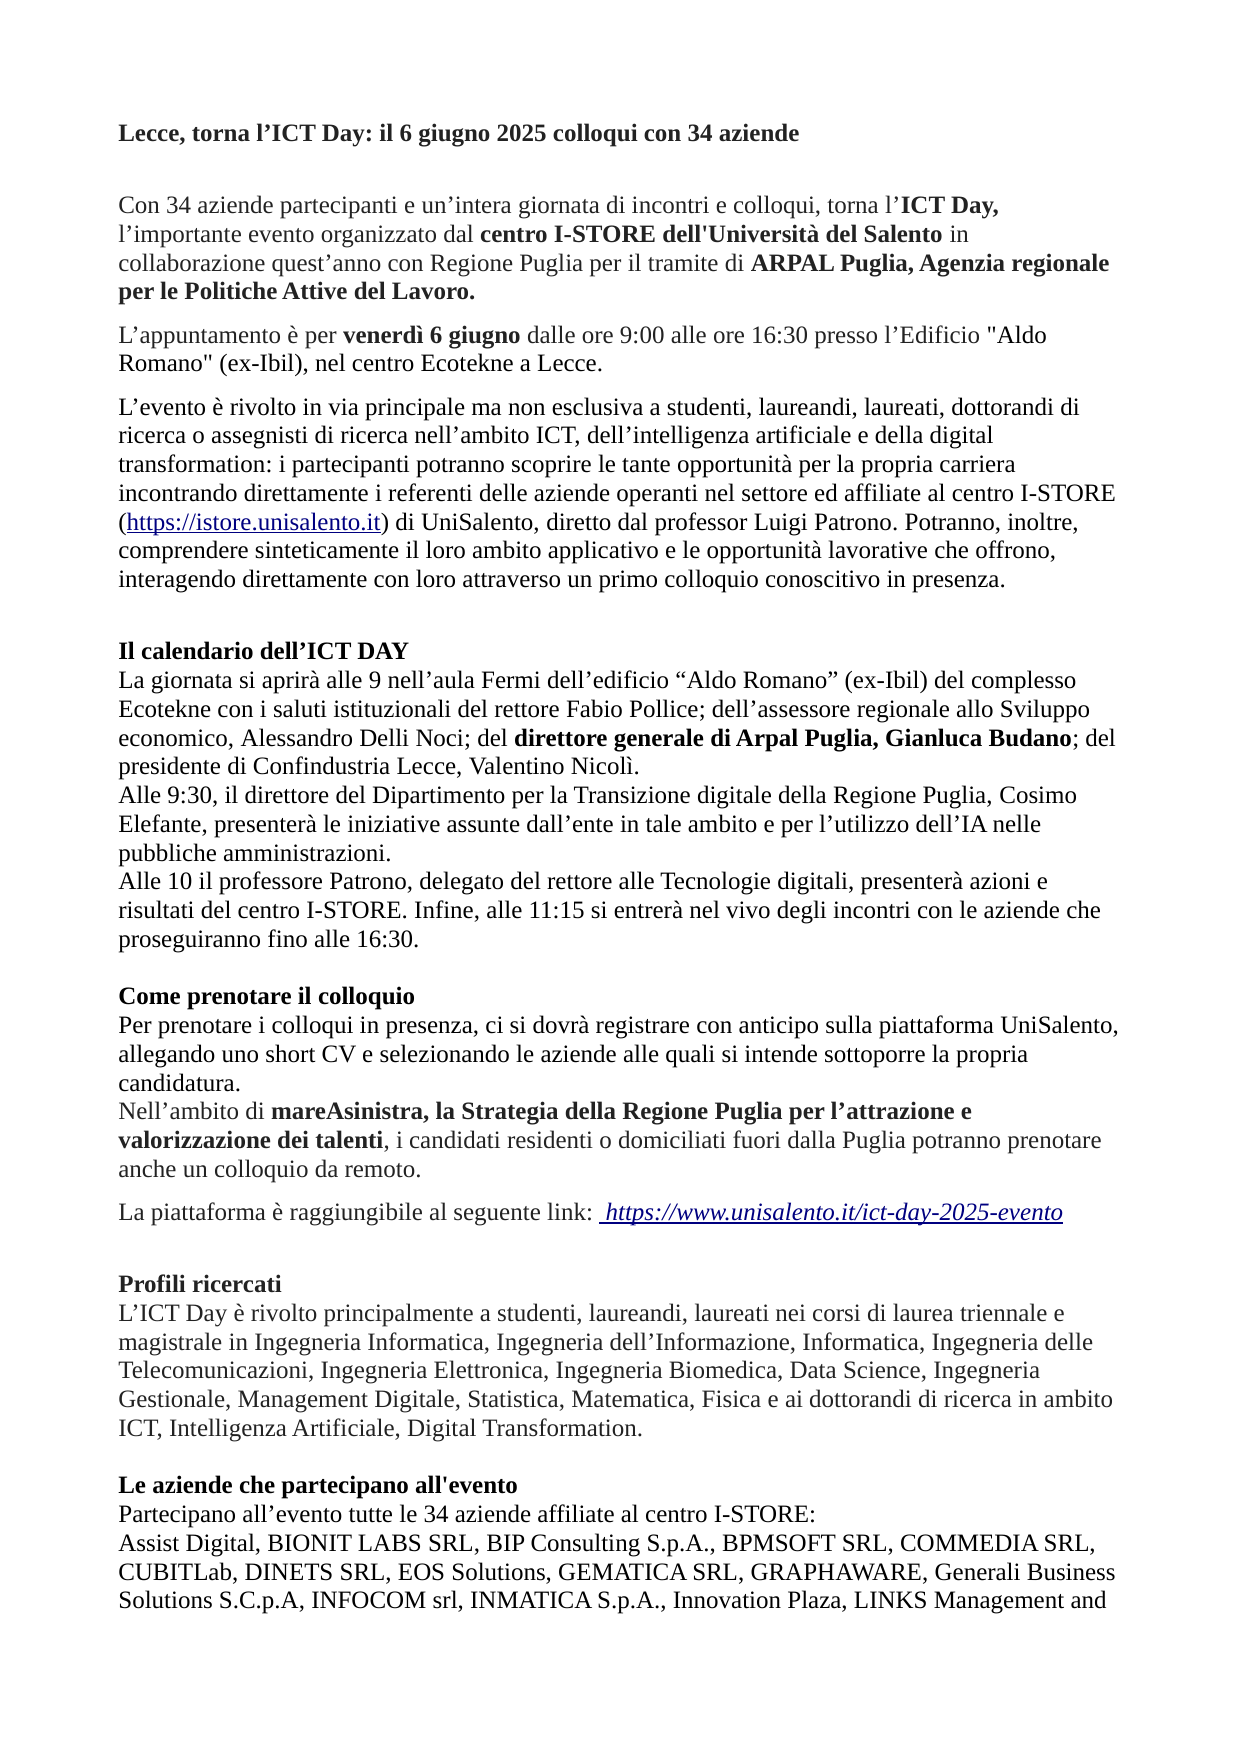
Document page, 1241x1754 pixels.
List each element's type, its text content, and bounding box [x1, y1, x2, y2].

text Le aziende che partecipano all'evento [118, 1471, 1122, 1499]
text L’evento è rivolto in via principale ma non esclusiva a studenti, laureandi, laureati, dottorandi di ricerca o assegnisti di ricerca nell’ambito ICT, dell’intelligenza artificiale e della digital transformation: i partecipanti potranno scoprire le tante opportunità per la propria carriera incontrando direttamente i referenti delle aziende operanti nel settore ed affiliate al centro I-STORE (https://istore.unisalento.it) di UniSalento, diretto dal professor Luigi Patrono. Potranno, inoltre, comprendere sinteticamente il loro ambito applicativo e le opportunità lavorative che offrono, interagendo direttamente con loro attraverso un primo colloquio conoscitivo in presenza. [118, 392, 1122, 593]
text La piattaforma è raggiungibile al seguente link: https://www.unisalento.it/ict-day-2025-evento [118, 1197, 1122, 1226]
text La giornata si aprirà alle 9 nell’aula Fermi dell’edificio “Aldo Romano” (ex-Ibil) del complesso Ecotekne con i saluti istituzionali del rettore Fabio Pollice; dell’assessore regionale allo Sviluppo economico, Alessandro Delli Noci; del direttore generale di Arpal Puglia, Gianluca Budano; del presidente di Confindustria Lecce, Valentino Nicolì. [118, 665, 1122, 780]
text Profili ricercati [118, 1269, 1122, 1298]
text L’ICT Day è rivolto principalmente a studenti, laureandi, laureati nei corsi di laurea triennale e magistrale in Ingegneria Informatica, Ingegneria dell’Informazione, Informatica, Ingegneria delle Telecomunicazioni, Ingegneria Elettronica, Ingegneria Biomedica, Data Science, Ingegneria Gestionale, Management Digitale, Statistica, Matematica, Fisica e ai dottorandi di ricerca in ambito ICT, Intelligenza Artificiale, Digital Transformation. [118, 1298, 1122, 1442]
text Partecipano all’evento tutte le 34 aziende affiliate al centro I-STORE: [118, 1499, 1122, 1528]
text Alle 9:30, il direttore del Dipartimento per la Transizione digitale della Regione Puglia, Cosimo Elefante, presenterà le iniziative assunte dall’ente in tale ambito e per l’utilizzo dell’IA nelle pubbliche amministrazioni. [118, 780, 1122, 866]
text Con 34 aziende partecipanti e un’intera giornata di incontri e colloqui, torna l’ICT Day, l’importante evento organizzato dal centro I-STORE dell'Università del Salento in collaborazione quest’anno con Regione Puglia per il tramite di ARPAL Puglia, Agenzia regionale per le Politiche Attive del Lavoro. [118, 190, 1122, 305]
text Alle 10 il professore Patrono, delegato del rettore alle Tecnologie digitali, presenterà azioni e risultati del centro I-STORE. Infine, alle 11:15 si entrerà nel vivo degli incontri con le aziende che proseguiranno fino alle 16:30. [118, 866, 1122, 953]
text Nell’ambito di mareAsinistra, la Strategia della Regione Puglia per l’attrazione e valorizzazione dei talenti, i candidati residenti o domiciliati fuori dalla Puglia potranno prenotare anche un colloquio da remoto. [118, 1096, 1122, 1183]
text L’appuntamento è per venerdì 6 giugno dalle ore 9:00 alle ore 16:30 presso l’Edificio "Aldo Romano" (ex-Ibil), nel centro Ecotekne a Lecce. [118, 320, 1122, 377]
text Come prenotare il colloquio [118, 981, 1122, 1010]
text Per prenotare i colloqui in presenza, ci si dovrà registrare con anticipo sulla piattaforma UniSalento, allegando uno short CV e selezionando le aziende alle quali si intende sottoporre la propria candidatura. [118, 1010, 1122, 1096]
text Assist Digital, BIONIT LABS SRL, BIP Consulting S.p.A., BPMSOFT SRL, COMMEDIA SRL, CUBITLab, DINETS SRL, EOS Solutions, GEMATICA SRL, GRAPHAWARE, Generali Business Solutions S.C.p.A, INFOCOM srl, INMATICA S.p.A., Innovation Plaza, LINKS Management and [118, 1528, 1122, 1614]
text Lecce, torna l’ICT Day: il 6 giugno 2025 colloqui con 34 aziende [118, 118, 1122, 176]
text Il calendario dell’ICT DAY [118, 636, 1122, 665]
